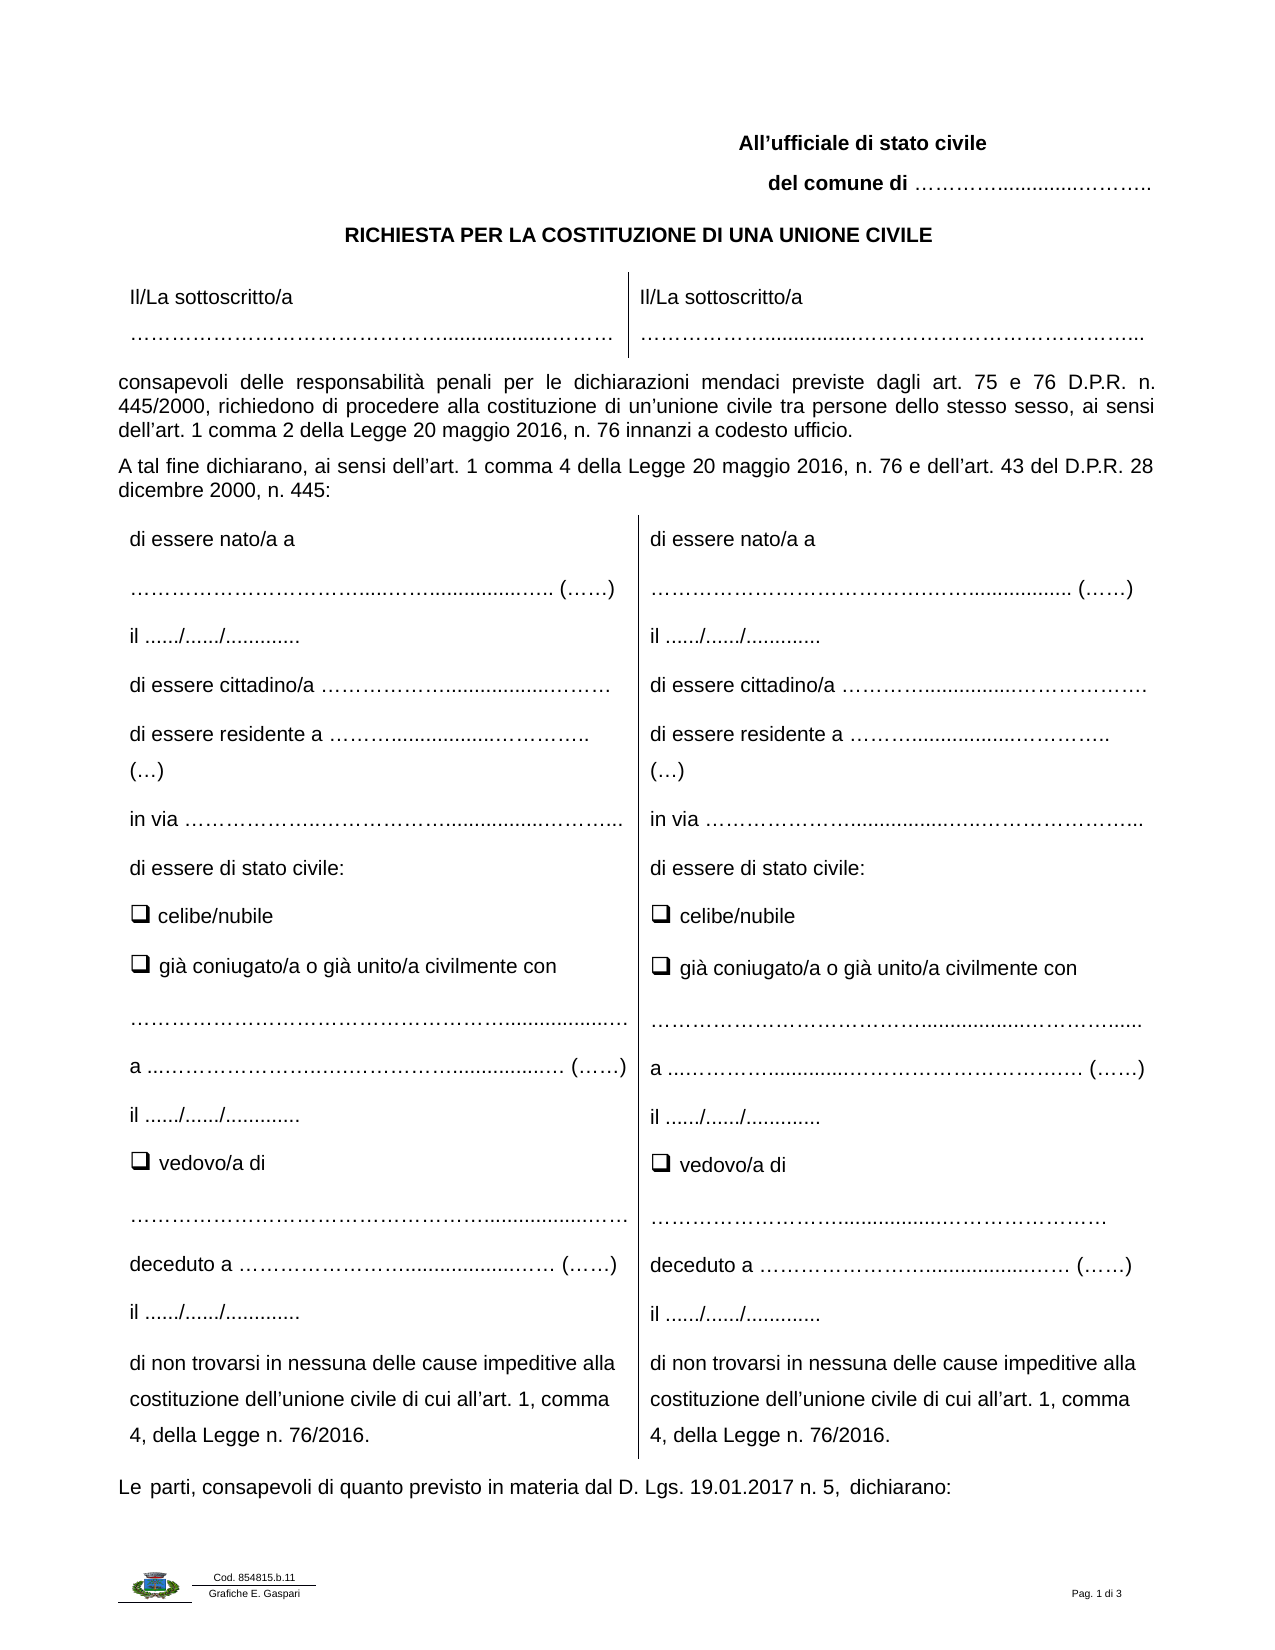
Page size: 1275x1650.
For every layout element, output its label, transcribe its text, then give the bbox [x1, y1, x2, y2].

text Le parti, consapevoli di quanto previsto in materia dal D. Lgs. 19.01.2017 n. 5, dichiarano: [118, 1471, 1152, 1501]
table_cell di essere di stato civile:  celibe/nubile  già coniugato/a o già unito/a civilmente con …………………………………..................…………...... a ...…………..............………………………….… (……) il ....../....../.............  vedovo/a di ………………………..................…………………… deceduto a ……………………..................…… (……) il ....../....../............. [639, 843, 1157, 1338]
table_cell di non trovarsi in nessuna delle cause impeditive alla costituzione dell’unione civile di cui all’art. 1, comma 4, della Legge n. 76/2016. [639, 1338, 1157, 1459]
table_header Il/La sottoscritto/a ………………………………………...................……… [118, 272, 628, 357]
subtitle All’ufficiale di stato civile [738, 131, 1149, 154]
table_cell di essere di stato civile:  celibe/nubile  già coniugato/a o già unito/a civilmente con ………………………………………………..................… a ...…………………..….……………................… (……) il ....../....../.............  vedovo/a di ……………………………………………..................…… deceduto a ……………………...................…… (……) il ....../....../............. [118, 843, 638, 1338]
table_header di essere nato/a a …………………………….....……................….. (……) il ....../....../............. [118, 515, 638, 661]
text A tal fine dichiarano, ai sensi dell’art. 1 comma 4 della Legge 20 maggio 2016, n. 76 e dell’art. 43 del D.P.R. 28 dicembre 2000, n. 445: [118, 454, 1157, 502]
table_cell di essere residente a ………..................………….. (…) in via ………………….................…..…………………... [639, 710, 1157, 843]
text consapevoli delle responsabilità penali per le dichiarazioni mendaci previste dagli art. 75 e 76 D.P.R. n. 445/2000, richiedono di procedere alla costituzione di un’unione civile tra persone dello stesso sesso, ai sensi dell’art. 1 comma 2 della Legge 20 maggio 2016, n. 76 innanzi a codesto ufficio. [118, 370, 1157, 442]
subtitle RICHIESTA PER LA COSTITUZIONE DI UNA UNIONE CIVILE [118, 223, 1159, 247]
table_cell di essere cittadino/a ………………..................……… [118, 661, 638, 709]
table_header di essere nato/a a ………………………………….…….................. (……) il ....../....../............. [639, 515, 1157, 661]
picture [118, 1570, 192, 1602]
table_cell di essere cittadino/a …………................………………. [639, 661, 1157, 709]
table_header Il/La sottoscritto/a ………………................…………………………………... [629, 272, 1157, 357]
text del comune di …………..............……….. [768, 171, 1157, 194]
table_cell di non trovarsi in nessuna delle cause impeditive alla costituzione dell’unione civile di cui all’art. 1, comma 4, della Legge n. 76/2016. [118, 1338, 638, 1459]
table_cell di essere residente a ………..................………….. (…) in via ………………..……………….................………... [118, 710, 638, 843]
